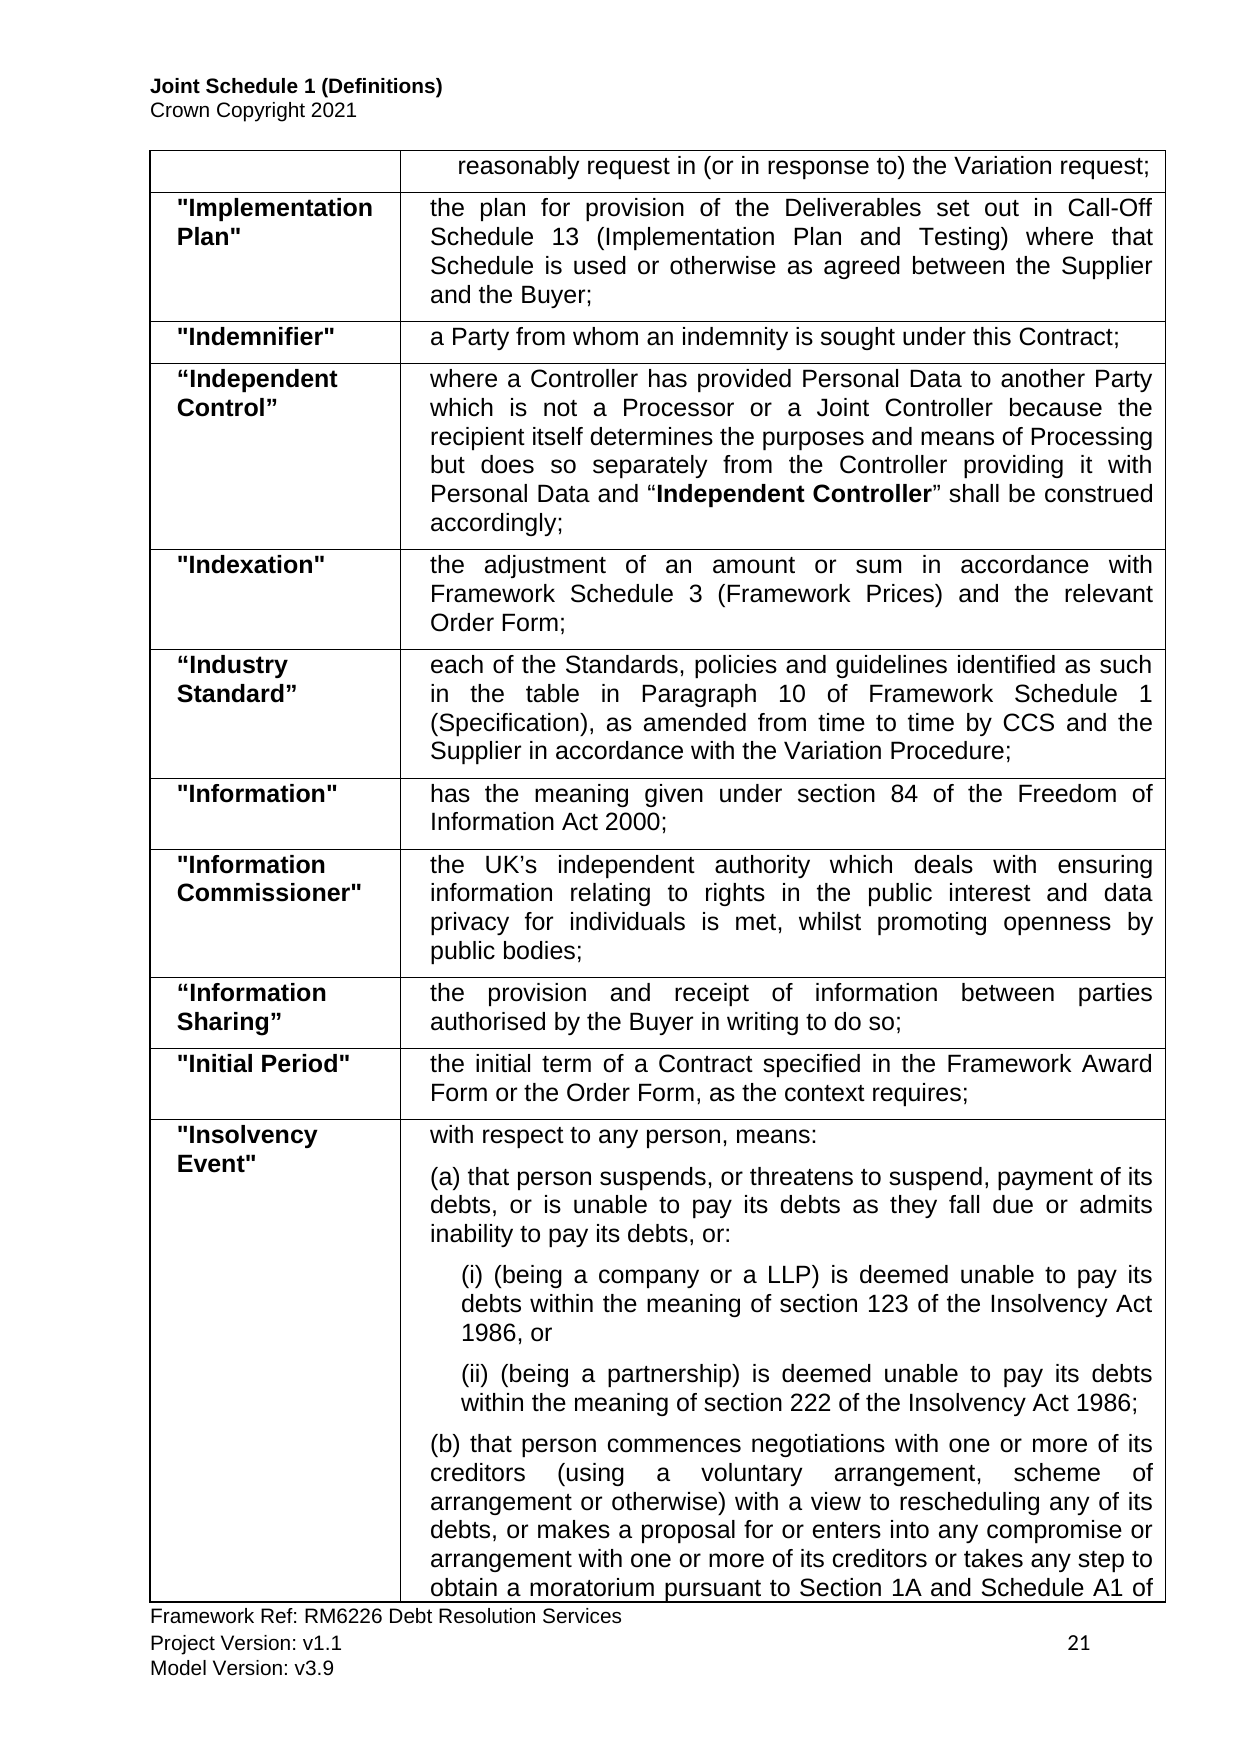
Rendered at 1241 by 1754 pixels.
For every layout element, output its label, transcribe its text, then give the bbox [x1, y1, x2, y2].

table_cell "Initial Period" [151, 1049, 400, 1119]
table_cell where a Controller has provided Personal Data to another Party which is not a Processor or a Joint Controller because the recipient itself determines the purposes and means of Processing but does so separately from the Controller providing it with Personal Data and “Independent Controller” shall be construed accordingly; [401, 364, 1165, 549]
table_cell “Independent Control” [151, 364, 400, 549]
table_cell "Insolvency Event" [151, 1120, 400, 1601]
table_cell the initial term of a Contract specified in the Framework Award Form or the Order Form, as the context requires; [401, 1049, 1165, 1119]
table_cell the adjustment of an amount or sum in accordance with Framework Schedule 3 (Framework Prices) and the relevant Order Form; [401, 550, 1165, 649]
table_cell "Indemnifier" [151, 322, 400, 363]
table_cell the provision and receipt of information between parties authorised by the Buyer in writing to do so; [401, 978, 1165, 1048]
table_cell “Information Sharing” [151, 978, 400, 1048]
table_cell "Information" [151, 779, 400, 848]
table_cell "Implementation Plan" [151, 193, 400, 321]
table_cell [151, 151, 400, 192]
table_cell “Industry Standard” [151, 650, 400, 777]
table_cell the plan for provision of the Deliverables set out in Call-Off Schedule 13 (Implementation Plan and Testing) where that Schedule is used or otherwise as agreed between the Supplier and the Buyer; [401, 193, 1165, 321]
table_cell reasonably request in (or in response to) the Variation request; [401, 151, 1165, 192]
table_cell with respect to any person, means: (a) that person suspends, or threatens to suspend, payment of its debts, or is unable to pay its debts as they fall due or admits inability to pay its debts, or: (i) (being a company or a LLP) is deemed unable to pay its debts within the meaning of section 123 of the Insolvency Act 1986, or (ii) (being a partnership) is deemed unable to pay its debts within the meaning of section 222 of the Insolvency Act 1986; (b) that person commences negotiations with one or more of its creditors (using a voluntary arrangement, scheme of arrangement or otherwise) with a view to rescheduling any of its debts, or makes a proposal for or enters into any compromise or arrangement with one or more of its creditors or takes any step to obtain a moratorium pursuant to Section 1A and Schedule A1 of [401, 1120, 1165, 1601]
table_cell a Party from whom an indemnity is sought under this Contract; [401, 322, 1165, 363]
table_cell "Indexation" [151, 550, 400, 649]
table_cell each of the Standards, policies and guidelines identified as such in the table in Paragraph 10 of Framework Schedule 1 (Specification), as amended from time to time by CCS and the Supplier in accordance with the Variation Procedure; [401, 650, 1165, 777]
table_cell has the meaning given under section 84 of the Freedom of Information Act 2000; [401, 779, 1165, 848]
table_cell the UK’s independent authority which deals with ensuring information relating to rights in the public interest and data privacy for individuals is met, whilst promoting openness by public bodies; [401, 850, 1165, 977]
table_cell "Information Commissioner" [151, 850, 400, 977]
